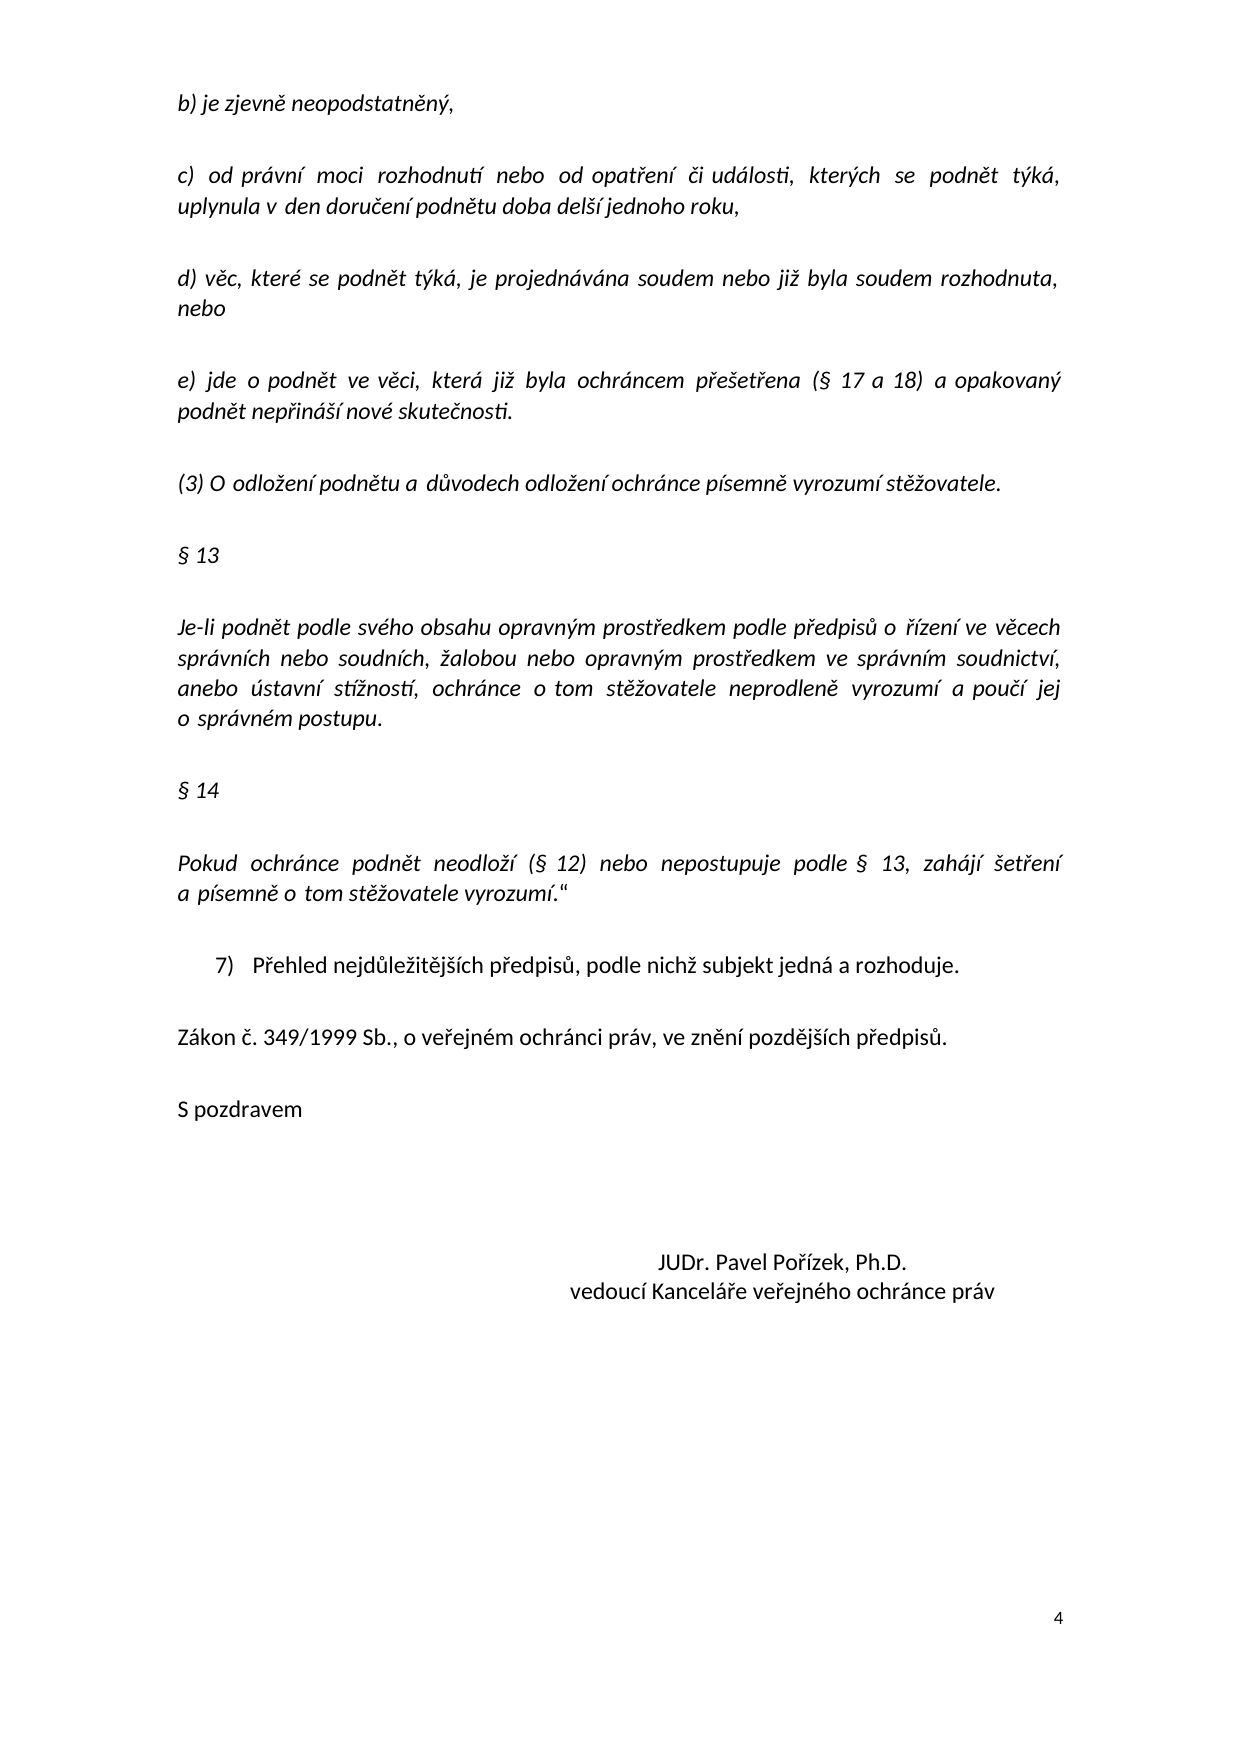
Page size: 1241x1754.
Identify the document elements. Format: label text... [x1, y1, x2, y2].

text JUDr. Pavel Pořízek, Ph.D. [502, 1247, 1063, 1276]
text vedoucí Kanceláře veřejného ochránce práv [502, 1276, 1063, 1306]
text e) jde o podnět ve věci, která již byla ochráncem přešetřena (§ 17 a 18) a opakovaný podnět nepřináší nové skutečnosti. [177, 366, 1063, 425]
text § 14 [177, 776, 1063, 805]
text S pozdravem [177, 1094, 1063, 1124]
text Zákon č. 349/1999 Sb., o veřejném ochránci práv, ve znění pozdějších předpisů. [177, 1022, 1063, 1052]
text b) je zjevně neopodstatněný, [177, 88, 1063, 118]
text d) věc, které se podnět týká, je projednávána soudem nebo již byla soudem rozhodnuta, nebo [177, 263, 1063, 323]
text Je-li podnět podle svého obsahu opravným prostředkem podle předpisů o řízení ve věcech správních nebo soudních, žalobou nebo opravným prostředkem ve správním soudnictví, anebo ústavní stížností, ochránce o tom stěžovatele neprodleně vyrozumí a poučí jej o správném postupu. [177, 612, 1063, 733]
text c) od právní moci rozhodnutí nebo od opatření či události, kterých se podnět týká, uplynula v den doručení podnětu doba delší jednoho roku, [177, 161, 1063, 220]
text § 13 [177, 540, 1063, 569]
text (3) O odložení podnětu a důvodech odložení ochránce písemně vyrozumí stěžovatele. [177, 468, 1063, 497]
text Pokud ochránce podnět neodloží (§ 12) nebo nepostupuje podle § 13, zahájí šetření a písemně o tom stěžovatele vyrozumí.“ [177, 848, 1063, 907]
list Přehled nejdůležitějších předpisů, podle nichž subjekt jedná a rozhoduje. [215, 950, 1063, 979]
